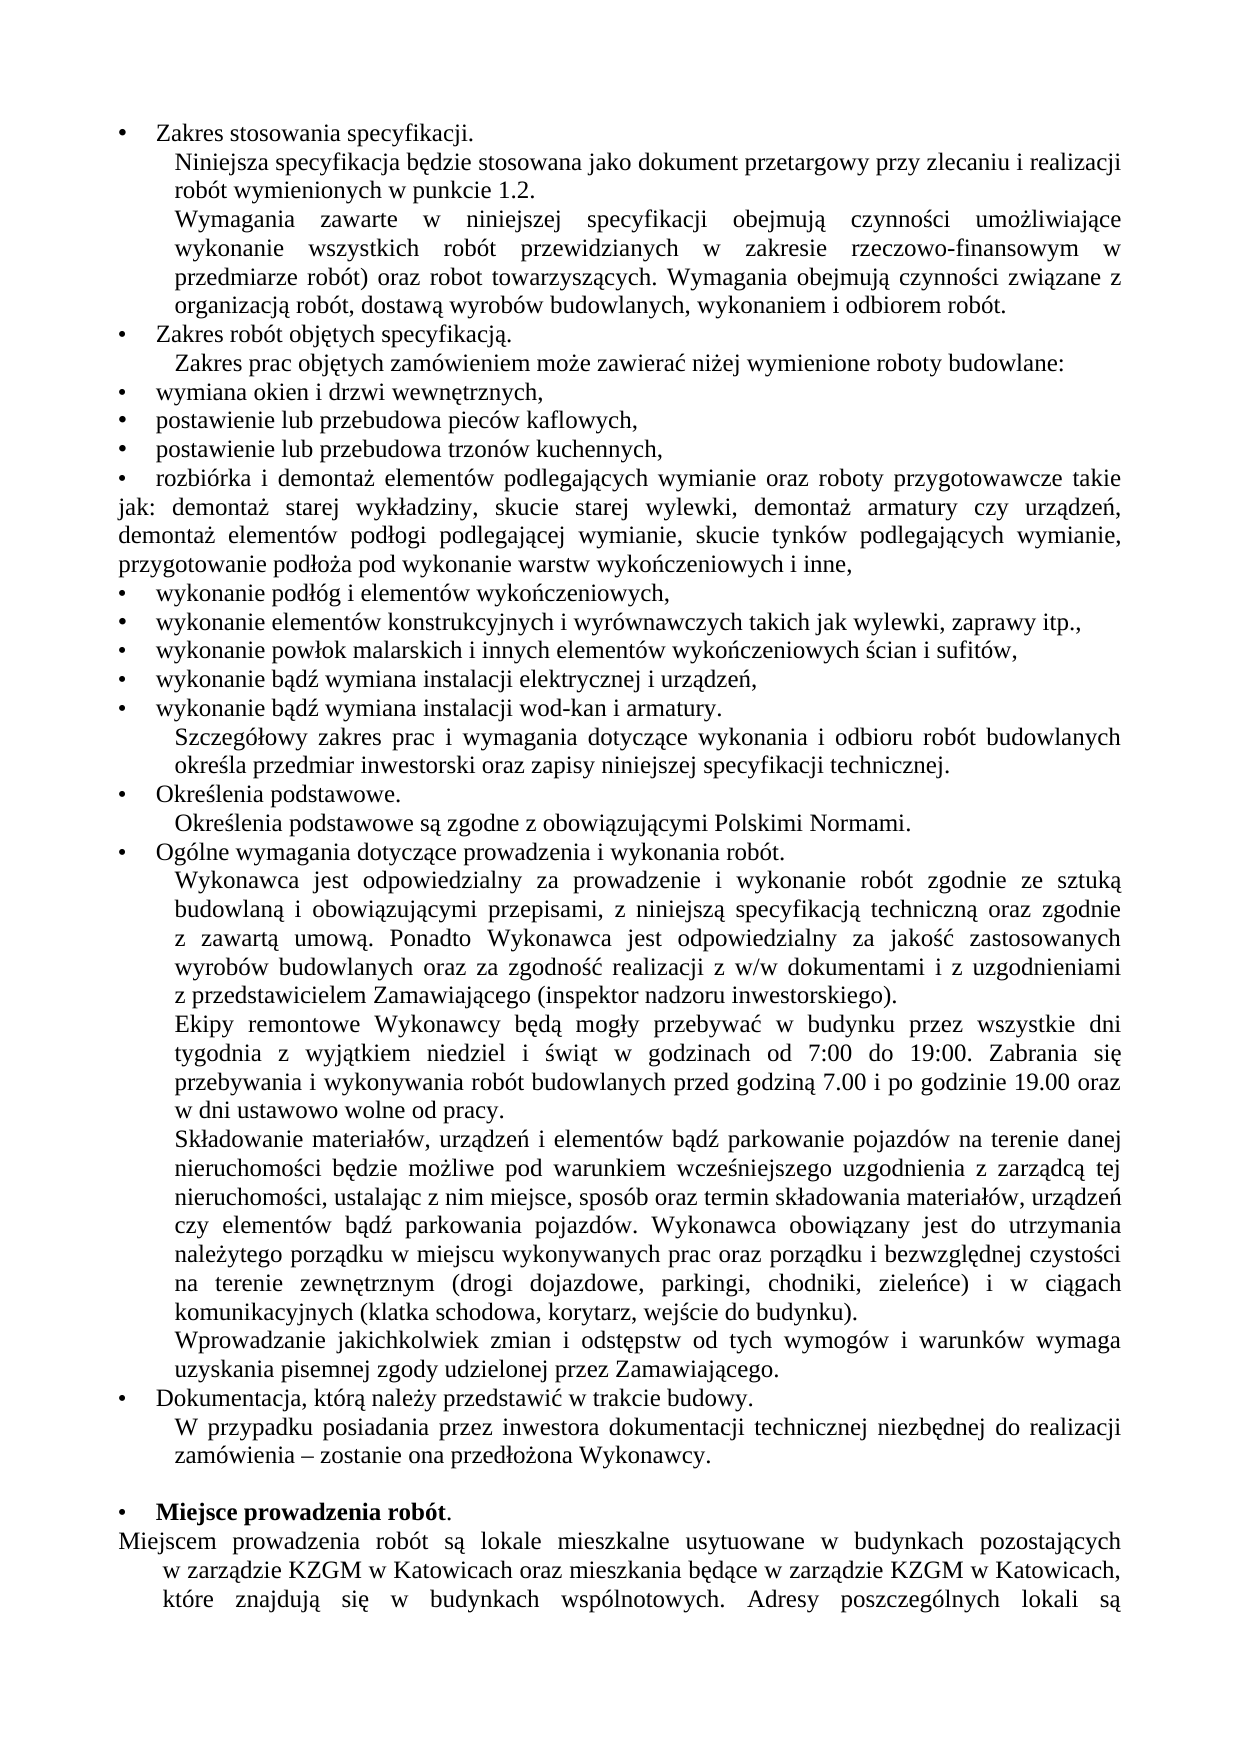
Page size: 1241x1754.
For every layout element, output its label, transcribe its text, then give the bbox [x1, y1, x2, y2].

list wykonanie powłok malarskich i innych elementów wykończeniowych ścian i sufitów, [81, 636, 1122, 664]
text Składowanie materiałów, urządzeń i elementów bądź parkowanie pojazdów na terenie danej nieruchomości będzie możliwe pod warunkiem wcześniejszego uzgodnienia z zarządcą tej nieruchomości, ustalając z nim miejsce, sposób oraz termin składowania materiałów, urządzeń czy elementów bądź parkowania pojazdów. Wykonawca obowiązany jest do utrzymania należytego porządku w miejscu wykonywanych prac oraz porządku i bezwzględnej czystości na terenie zewnętrznym (drogi dojazdowe, parkingi, chodniki, zieleńce) i w ciągach komunikacyjnych (klatka schodowa, korytarz, wejście do budynku). [174, 1124, 1122, 1326]
list Zakres robót objętych specyfikacją. [118, 319, 1122, 348]
list Dokumentacja, którą należy przedstawić w trakcie budowy. [118, 1383, 1122, 1412]
list wykonanie podłóg i elementów wykończeniowych, [81, 578, 1122, 607]
list Określenia podstawowe. [118, 779, 1122, 808]
list rozbiórka i demontaż elementów podlegających wymianie oraz roboty przygotowawcze takie jak: demontaż starej wykładziny, skucie starej wylewki, demontaż armatury czy urządzeń, demontaż elementów podłogi podlegającej wymianie, skucie tynków podlegających wymianie, przygotowanie podłoża pod wykonanie warstw wykończeniowych i inne, [81, 463, 1122, 578]
list postawienie lub przebudowa trzonów kuchennych, [81, 434, 1122, 463]
text Ekipy remontowe Wykonawcy będą mogły przebywać w budynku przez wszystkie dni tygodnia z wyjątkiem niedziel i świąt w godzinach od 7:00 do 19:00. Zabrania się przebywania i wykonywania robót budowlanych przed godziną 7.00 i po godzinie 19.00 oraz w dni ustawowo wolne od pracy. [174, 1009, 1122, 1124]
text Zakres prac objętych zamówieniem może zawierać niżej wymienione roboty budowlane: [174, 348, 1122, 377]
list wymiana okien i drzwi wewnętrznych, [81, 377, 1122, 406]
text Miejscem prowadzenia robót są lokale mieszkalne usytuowane w budynkach pozostających w zarządzie KZGM w Katowicach oraz mieszkania będące w zarządzie KZGM w Katowicach, które znajdują się w budynkach wspólnotowych. Adresy poszczególnych lokali są [118, 1526, 1122, 1612]
text Niniejsza specyfikacja będzie stosowana jako dokument przetargowy przy zlecaniu i realizacji robót wymienionych w punkcie 1.2. [174, 147, 1122, 204]
text W przypadku posiadania przez inwestora dokumentacji technicznej niezbędnej do realizacji zamówienia – zostanie ona przedłożona Wykonawcy. [174, 1412, 1122, 1469]
list wykonanie elementów konstrukcyjnych i wyrównawczych takich jak wylewki, zaprawy itp., [81, 607, 1122, 636]
text Określenia podstawowe są zgodne z obowiązującymi Polskimi Normami. [174, 808, 1122, 837]
list Miejsce prowadzenia robót. [118, 1497, 1122, 1526]
list Ogólne wymagania dotyczące prowadzenia i wykonania robót. [118, 837, 1122, 866]
text Wymagania zawarte w niniejszej specyfikacji obejmują czynności umożliwiające wykonanie wszystkich robót przewidzianych w zakresie rzeczowo-finansowym w przedmiarze robót) oraz robot towarzyszących. Wymagania obejmują czynności związane z organizacją robót, dostawą wyrobów budowlanych, wykonaniem i odbiorem robót. [174, 204, 1122, 319]
list postawienie lub przebudowa pieców kaflowych, [81, 406, 1122, 434]
list wykonanie bądź wymiana instalacji wod-kan i armatury. [81, 693, 1122, 722]
text Wykonawca jest odpowiedzialny za prowadzenie i wykonanie robót zgodnie ze sztuką budowlaną i obowiązującymi przepisami, z niniejszą specyfikacją techniczną oraz zgodnie z zawartą umową. Ponadto Wykonawca jest odpowiedzialny za jakość zastosowanych wyrobów budowlanych oraz za zgodność realizacji z w/w dokumentami i z uzgodnieniami z przedstawicielem Zamawiającego (inspektor nadzoru inwestorskiego). [174, 866, 1122, 1009]
list wykonanie bądź wymiana instalacji elektrycznej i urządzeń, [81, 664, 1122, 693]
text Wprowadzanie jakichkolwiek zmian i odstępstw od tych wymogów i warunków wymaga uzyskania pisemnej zgody udzielonej przez Zamawiającego. [174, 1326, 1122, 1383]
text Szczegółowy zakres prac i wymagania dotyczące wykonania i odbioru robót budowlanych określa przedmiar inwestorski oraz zapisy niniejszej specyfikacji technicznej. [174, 722, 1122, 779]
list Zakres stosowania specyfikacji. [118, 118, 1122, 147]
